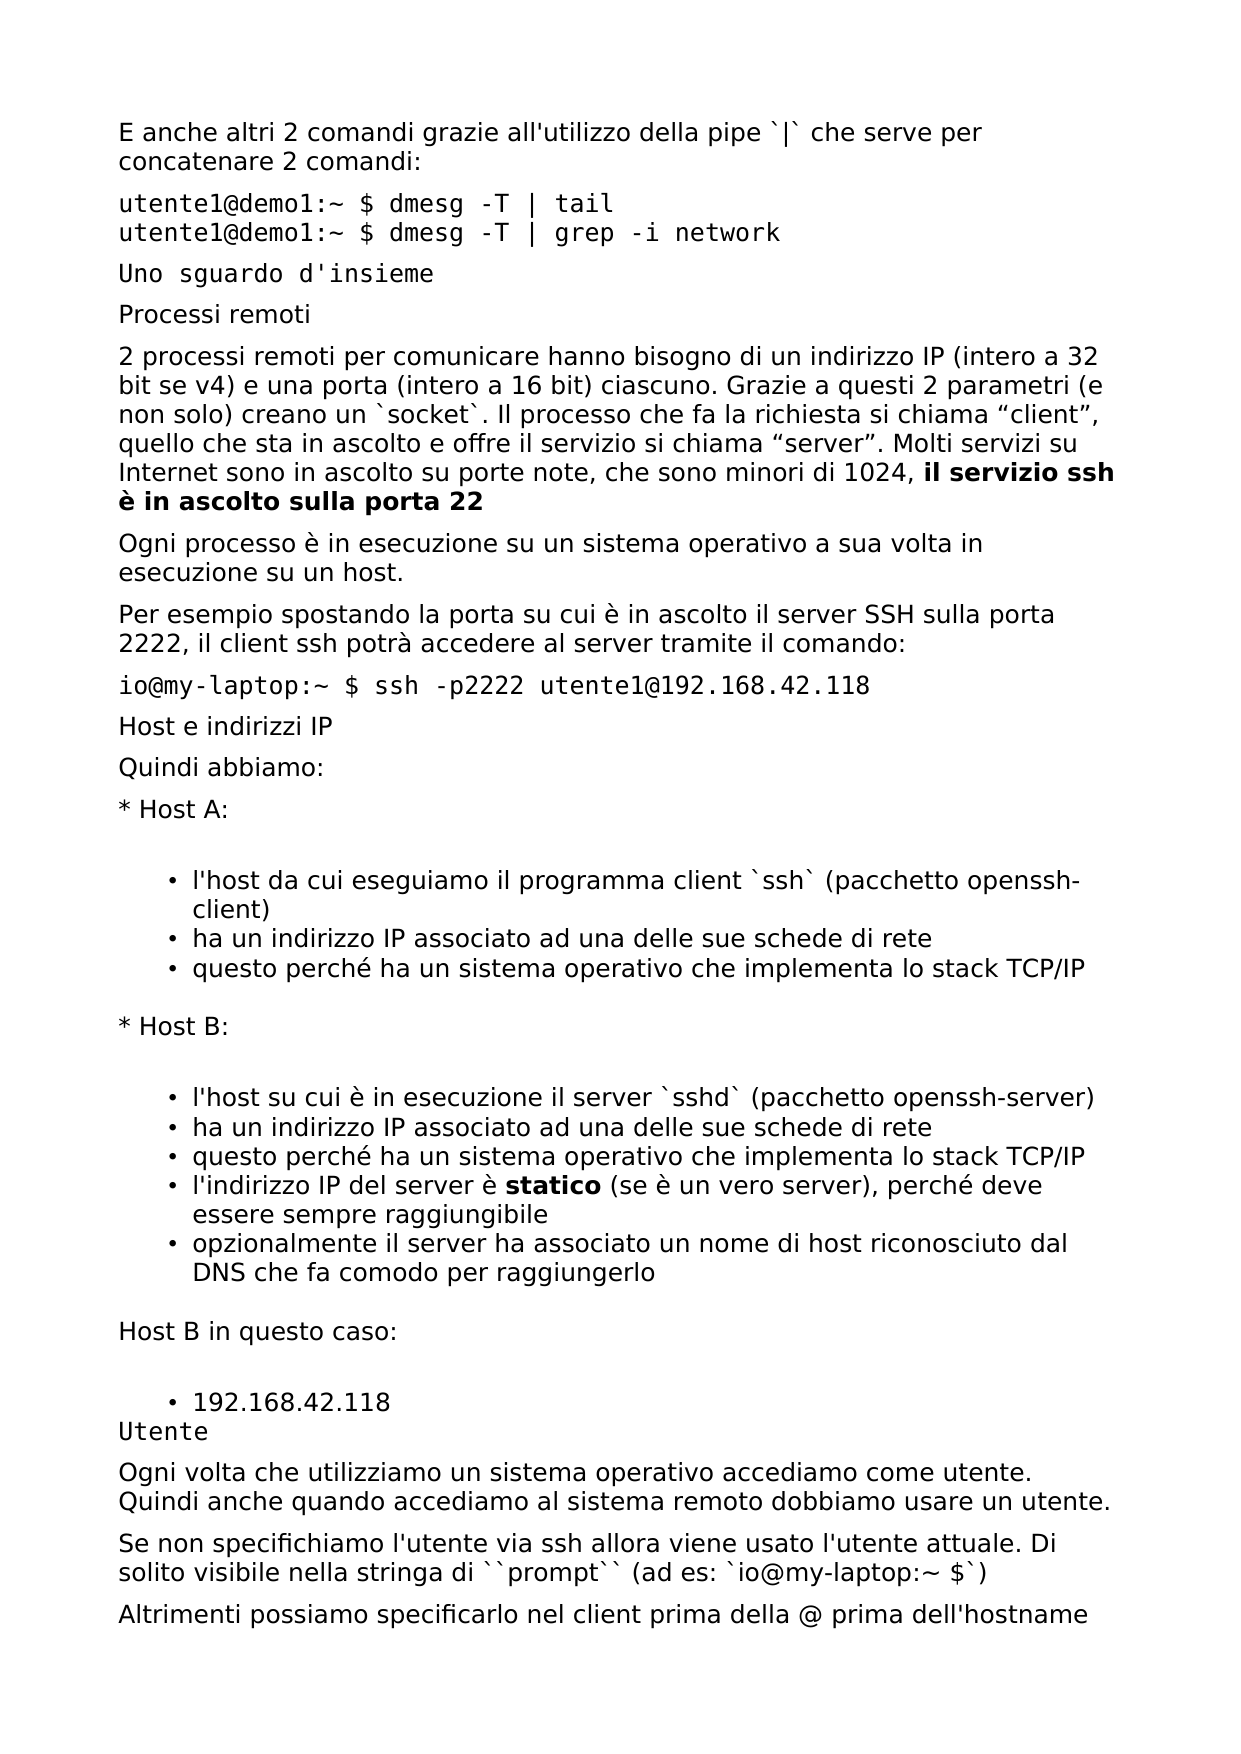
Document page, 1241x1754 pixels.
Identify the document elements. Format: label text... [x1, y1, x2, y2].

text Host e indirizzi IP [118, 712, 1122, 741]
list l'host da cui eseguiamo il programma client `ssh` (pacchetto openssh-client) [177, 866, 1122, 924]
text Altrimenti possiamo specificarlo nel client prima della @ prima dell'hostname [118, 1600, 1122, 1629]
text io@my-laptop:~ $ ssh -p2222 utente1@192.168.42.118 [118, 671, 1122, 700]
text * Host A: [118, 795, 1122, 824]
text Per esempio spostando la porta su cui è in ascolto il server SSH sulla porta 2222, il client ssh potrà accedere al server tramite il comando: [118, 600, 1122, 658]
text E anche altri 2 comandi grazie all'utilizzo della pipe `|` che serve per concatenare 2 comandi: [118, 118, 1122, 176]
list l'indirizzo IP del server è statico (se è un vero server), perché deve essere sempre raggiungibile [177, 1171, 1122, 1229]
list questo perché ha un sistema operativo che implementa lo stack TCP/IP [177, 954, 1122, 983]
list ha un indirizzo IP associato ad una delle sue schede di rete [177, 924, 1122, 954]
text Uno sguardo d'insieme [118, 259, 1122, 288]
list 192.168.42.118 [177, 1388, 1122, 1417]
text Quindi abbiamo: [118, 753, 1122, 783]
list opzionalmente il server ha associato un nome di host riconosciuto dal DNS che fa comodo per raggiungerlo [177, 1229, 1122, 1288]
text * Host B: [118, 1012, 1122, 1042]
list questo perché ha un sistema operativo che implementa lo stack TCP/IP [177, 1142, 1122, 1171]
list l'host su cui è in esecuzione il server `sshd` (pacchetto openssh-server) [177, 1083, 1122, 1113]
text utente1@demo1:~ $ dmesg -T | tail utente1@demo1:~ $ dmesg -T | grep -i network [118, 189, 1122, 247]
text Host B in questo caso: [118, 1317, 1122, 1346]
text Se non specifichiamo l'utente via ssh allora viene usato l'utente attuale. Di solito visibile nella stringa di ``prompt`` (ad es: `io@my-laptop:~ $`) [118, 1529, 1122, 1588]
text Ogni processo è in esecuzione su un sistema operativo a sua volta in esecuzione su un host. [118, 529, 1122, 587]
text Processi remoti [118, 300, 1122, 329]
text Ogni volta che utilizziamo un sistema operativo accediamo come utente. Quindi anche quando accediamo al sistema remoto dobbiamo usare un utente. [118, 1458, 1122, 1517]
text 2 processi remoti per comunicare hanno bisogno di un indirizzo IP (intero a 32 bit se v4) e una porta (intero a 16 bit) ciascuno. Grazie a questi 2 parametri (e non solo) creano un `socket`. Il processo che fa la richiesta si chiama “client”, quello che sta in ascolto e offre il servizio si chiama “server”. Molti servizi su Internet sono in ascolto su porte note, che sono minori di 1024, il servizio ssh è in ascolto sulla porta 22 [118, 342, 1122, 517]
list ha un indirizzo IP associato ad una delle sue schede di rete [177, 1113, 1122, 1142]
text Utente [118, 1417, 1122, 1447]
